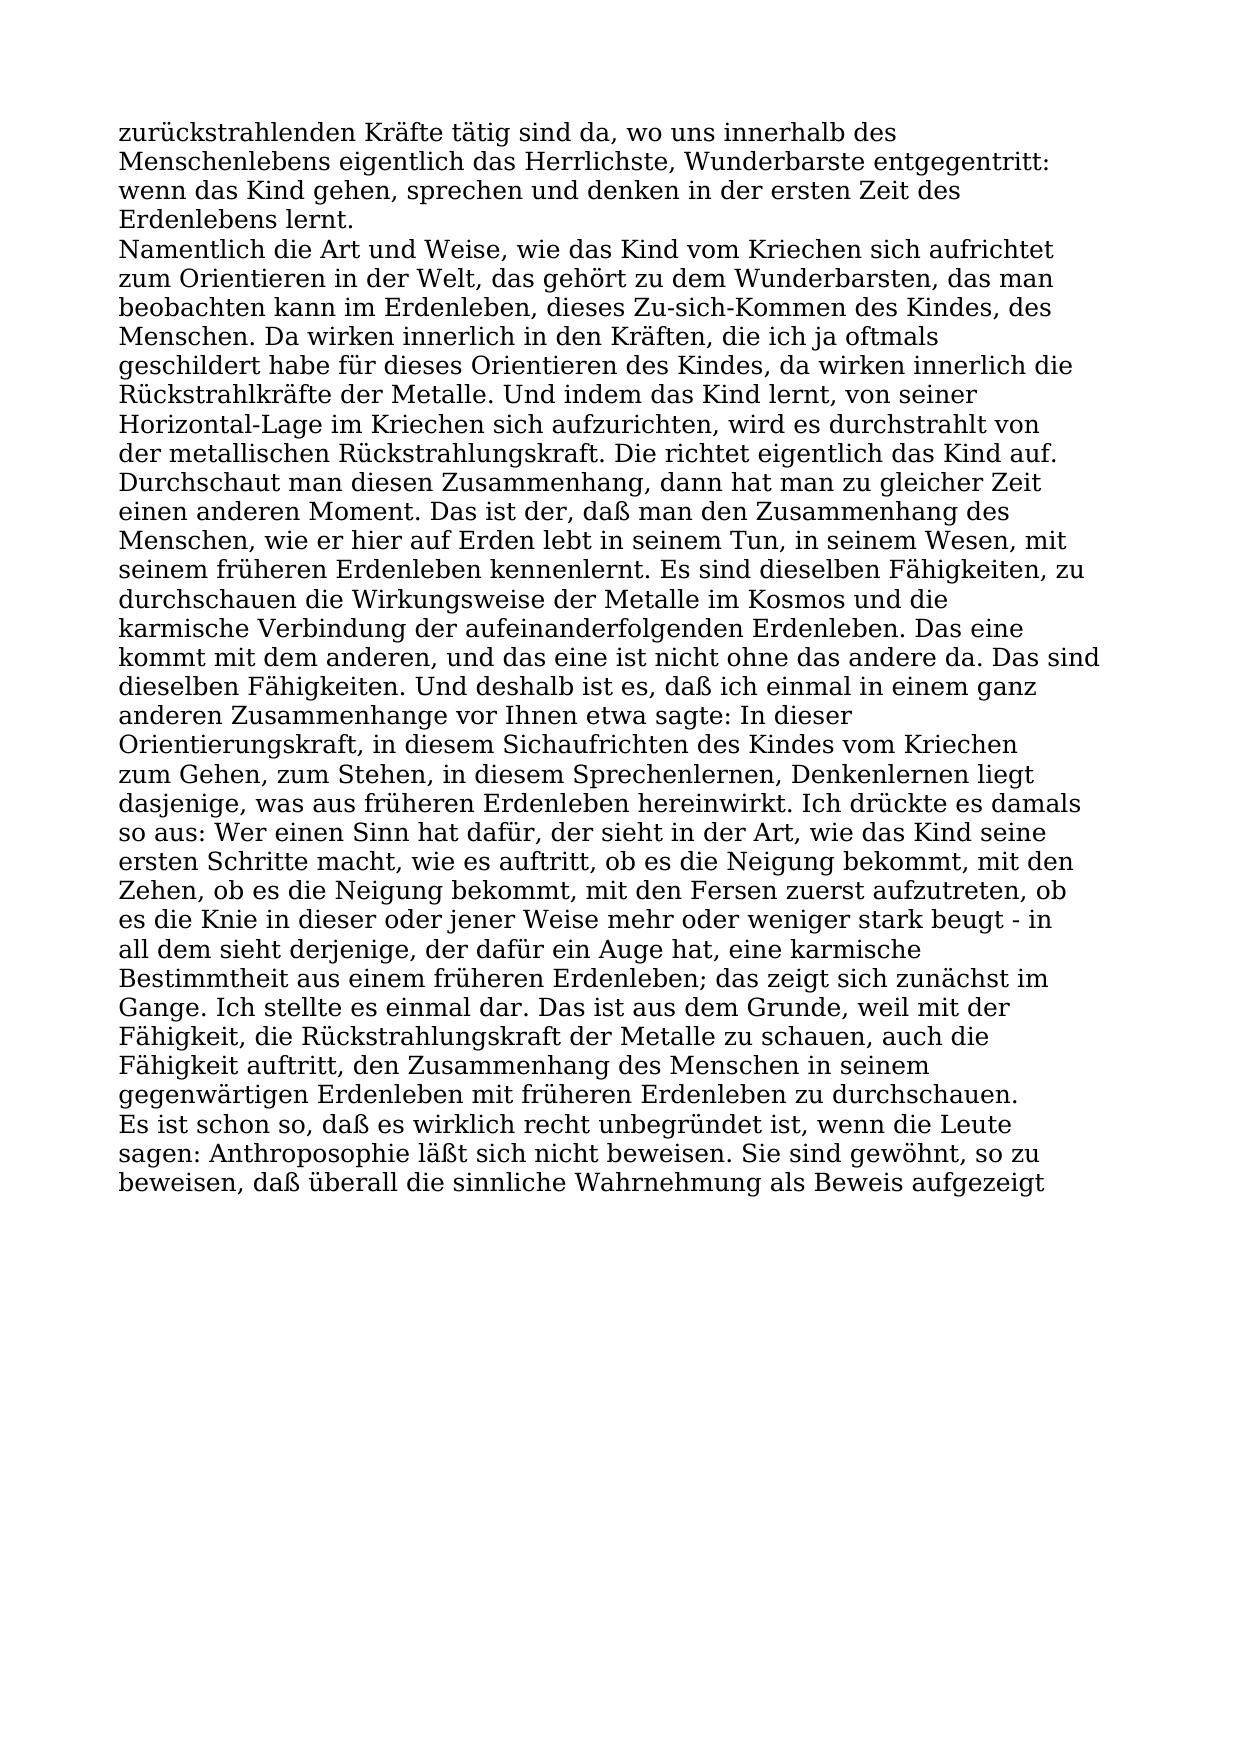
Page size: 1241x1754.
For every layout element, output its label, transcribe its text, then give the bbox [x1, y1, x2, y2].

text Orientierungskraft, in diesem Sichaufrichten des Kindes vom Kriechen [118, 731, 1122, 760]
text Zehen, ob es die Neigung bekommt, mit den Fersen zuerst aufzutreten, ob [118, 876, 1122, 906]
text Rückstrahlkräfte der Metalle. Und indem das Kind lernt, von seiner [118, 381, 1122, 410]
text dieselben Fähigkeiten. Und deshalb ist es, daß ich einmal in einem ganz [118, 672, 1122, 701]
text geschildert habe für dieses Orientieren des Kindes, da wirken innerlich die [118, 351, 1122, 381]
text anderen Zusammenhange vor Ihnen etwa sagte: In dieser [118, 701, 1122, 731]
text beobachten kann im Erdenleben, dieses Zu-sich-Kommen des Kindes, des [118, 293, 1122, 322]
text ersten Schritte macht, wie es auftritt, ob es die Neigung bekommt, mit den [118, 847, 1122, 876]
text einen anderen Moment. Das ist der, daß man den Zusammenhang des [118, 497, 1122, 526]
text Es ist schon so, daß es wirklich recht unbegründet ist, wenn die Leute [118, 1110, 1122, 1139]
text karmische Verbindung der aufeinanderfolgenden Erdenleben. Das eine [118, 614, 1122, 643]
text sagen: Anthroposophie läßt sich nicht beweisen. Sie sind gewöhnt, so zu [118, 1139, 1122, 1168]
text gegenwärtigen Erdenleben mit früheren Erdenleben zu durchschauen. [118, 1081, 1122, 1110]
text es die Knie in dieser oder jener Weise mehr oder weniger stark beugt - in [118, 906, 1122, 935]
text zum Gehen, zum Stehen, in diesem Sprechenlernen, Denkenlernen liegt [118, 760, 1122, 789]
text Fähigkeit auftritt, den Zusammenhang des Menschen in seinem [118, 1051, 1122, 1081]
text Gange. Ich stellte es einmal dar. Das ist aus dem Grunde, weil mit der [118, 993, 1122, 1022]
text so aus: Wer einen Sinn hat dafür, der sieht in der Art, wie das Kind seine [118, 818, 1122, 847]
text kommt mit dem anderen, und das eine ist nicht ohne das andere da. Das sind [118, 643, 1122, 672]
text Erdenlebens lernt. [118, 206, 1122, 235]
text der metallischen Rückstrahlungskraft. Die richtet eigentlich das Kind auf. [118, 439, 1122, 468]
text zurückstrahlenden Kräfte tätig sind da, wo uns innerhalb des [118, 118, 1122, 147]
text dasjenige, was aus früheren Erdenleben hereinwirkt. Ich drückte es damals [118, 789, 1122, 818]
text Menschenlebens eigentlich das Herrlichste, Wunderbarste entgegentritt: [118, 147, 1122, 176]
text Fähigkeit, die Rückstrahlungskraft der Metalle zu schauen, auch die [118, 1022, 1122, 1051]
text Durchschaut man diesen Zusammenhang, dann hat man zu gleicher Zeit [118, 468, 1122, 497]
text durchschauen die Wirkungsweise der Metalle im Kosmos und die [118, 585, 1122, 614]
text seinem früheren Erdenleben kennenlernt. Es sind dieselben Fähigkeiten, zu [118, 556, 1122, 585]
text Menschen, wie er hier auf Erden lebt in seinem Tun, in seinem Wesen, mit [118, 526, 1122, 556]
text Namentlich die Art und Weise, wie das Kind vom Kriechen sich aufrichtet [118, 235, 1122, 264]
text beweisen, daß überall die sinnliche Wahrnehmung als Beweis aufgezeigt [118, 1168, 1122, 1197]
text Menschen. Da wirken innerlich in den Kräften, die ich ja oftmals [118, 322, 1122, 351]
text zum Orientieren in der Welt, das gehört zu dem Wunderbarsten, das man [118, 264, 1122, 293]
text all dem sieht derjenige, der dafür ein Auge hat, eine karmische [118, 935, 1122, 964]
text Bestimmtheit aus einem früheren Erdenleben; das zeigt sich zunächst im [118, 964, 1122, 993]
text wenn das Kind gehen, sprechen und denken in der ersten Zeit des [118, 176, 1122, 206]
text Horizontal-Lage im Kriechen sich aufzurichten, wird es durchstrahlt von [118, 410, 1122, 439]
